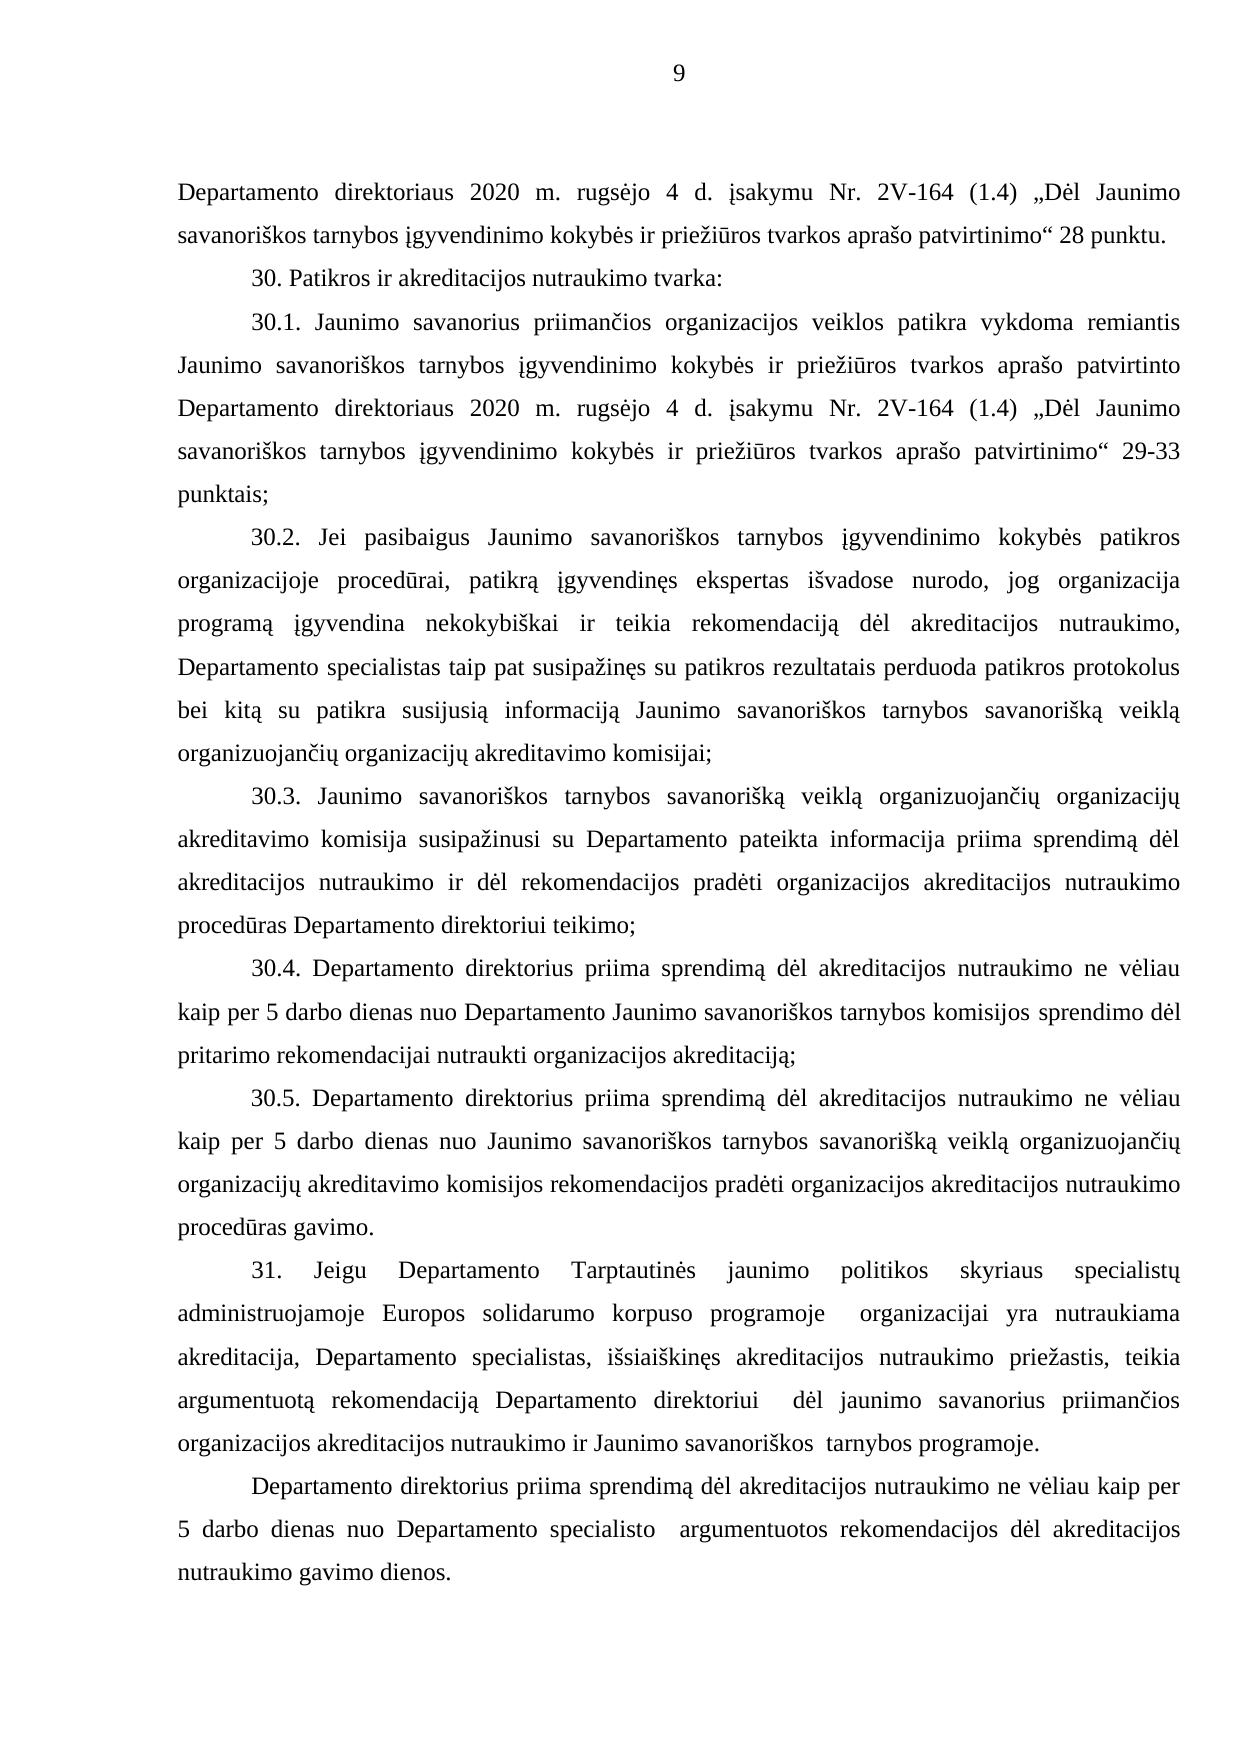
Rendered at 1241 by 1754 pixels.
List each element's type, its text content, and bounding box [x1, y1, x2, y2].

text 30. Patikros ir akreditacijos nutraukimo tvarka: [177, 263, 1181, 292]
text Departamento direktorius priima sprendimą dėl akreditacijos nutraukimo ne vėliau kaip per 5 darbo dienas nuo Departamento specialisto argumentuotos rekomendacijos dėl akreditacijos nutraukimo gavimo dienos. [177, 1471, 1181, 1586]
text 30.1. Jaunimo savanorius priimančios organizacijos veiklos patikra vykdoma remiantis Jaunimo savanoriškos tarnybos įgyvendinimo kokybės ir priežiūros tvarkos aprašo patvirtinto Departamento direktoriaus 2020 m. rugsėjo 4 d. įsakymu Nr. 2V-164 (1.4) „Dėl Jaunimo savanoriškos tarnybos įgyvendinimo kokybės ir priežiūros tvarkos aprašo patvirtinimo“ 29-33 punktais; [177, 307, 1181, 508]
text 30.2. Jei pasibaigus Jaunimo savanoriškos tarnybos įgyvendinimo kokybės patikros organizacijoje procedūrai, patikrą įgyvendinęs ekspertas išvadose nurodo, jog organizacija programą įgyvendina nekokybiškai ir teikia rekomendaciją dėl akreditacijos nutraukimo, Departamento specialistas taip pat susipažinęs su patikros rezultatais perduoda patikros protokolus bei kitą su patikra susijusią informaciją Jaunimo savanoriškos tarnybos savanorišką veiklą organizuojančių organizacijų akreditavimo komisijai; [177, 522, 1181, 767]
text Departamento direktoriaus 2020 m. rugsėjo 4 d. įsakymu Nr. 2V-164 (1.4) „Dėl Jaunimo savanoriškos tarnybos įgyvendinimo kokybės ir priežiūros tvarkos aprašo patvirtinimo“ 28 punktu. [177, 177, 1181, 249]
text 31. Jeigu Departamento Tarptautinės jaunimo politikos skyriaus specialistų administruojamoje Europos solidarumo korpuso programoje organizacijai yra nutraukiama akreditacija, Departamento specialistas, išsiaiškinęs akreditacijos nutraukimo priežastis, teikia argumentuotą rekomendaciją Departamento direktoriui dėl jaunimo savanorius priimančios organizacijos akreditacijos nutraukimo ir Jaunimo savanoriškos tarnybos programoje. [177, 1255, 1181, 1457]
text 30.4. Departamento direktorius priima sprendimą dėl akreditacijos nutraukimo ne vėliau kaip per 5 darbo dienas nuo Departamento Jaunimo savanoriškos tarnybos komisijos sprendimo dėl pritarimo rekomendacijai nutraukti organizacijos akreditaciją; [177, 953, 1181, 1068]
text 30.5. Departamento direktorius priima sprendimą dėl akreditacijos nutraukimo ne vėliau kaip per 5 darbo dienas nuo Jaunimo savanoriškos tarnybos savanorišką veiklą organizuojančių organizacijų akreditavimo komisijos rekomendacijos pradėti organizacijos akreditacijos nutraukimo procedūras gavimo. [177, 1083, 1181, 1241]
text 30.3. Jaunimo savanoriškos tarnybos savanorišką veiklą organizuojančių organizacijų akreditavimo komisija susipažinusi su Departamento pateikta informacija priima sprendimą dėl akreditacijos nutraukimo ir dėl rekomendacijos pradėti organizacijos akreditacijos nutraukimo procedūras Departamento direktoriui teikimo; [177, 781, 1181, 939]
